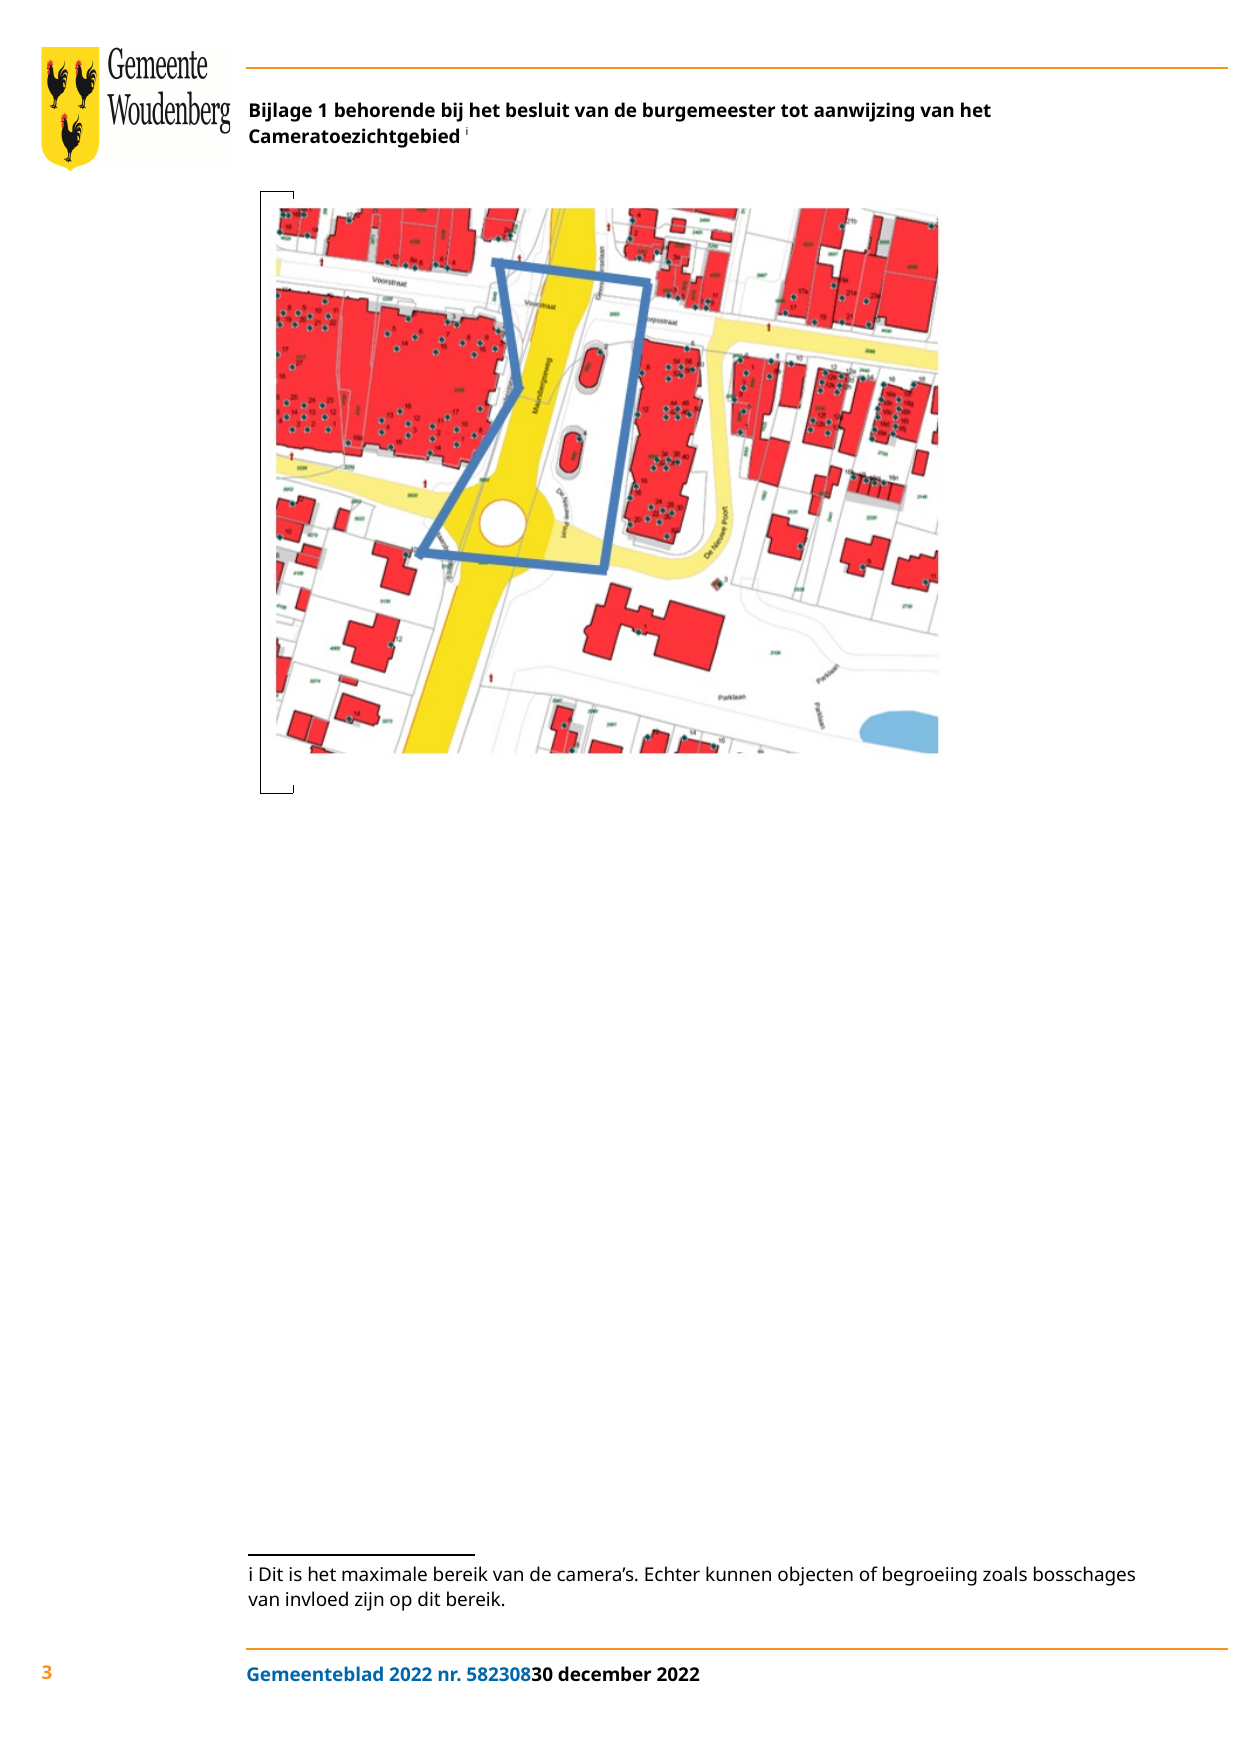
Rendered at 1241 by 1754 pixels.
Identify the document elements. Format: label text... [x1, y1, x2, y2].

picture [268, 199, 978, 785]
text Bijlage 1 behorende bij het besluit van de burgemeester tot aanwijzing van het [248, 95, 1152, 123]
picture [41, 47, 231, 172]
text Cameratoezichtgebied [248, 123, 1152, 149]
text Dit is het maximale bereik van de camera’s. Echter kunnen objecten of begroeiing zoals bosschages van invloed zijn op dit bereik. [248, 1561, 1152, 1612]
